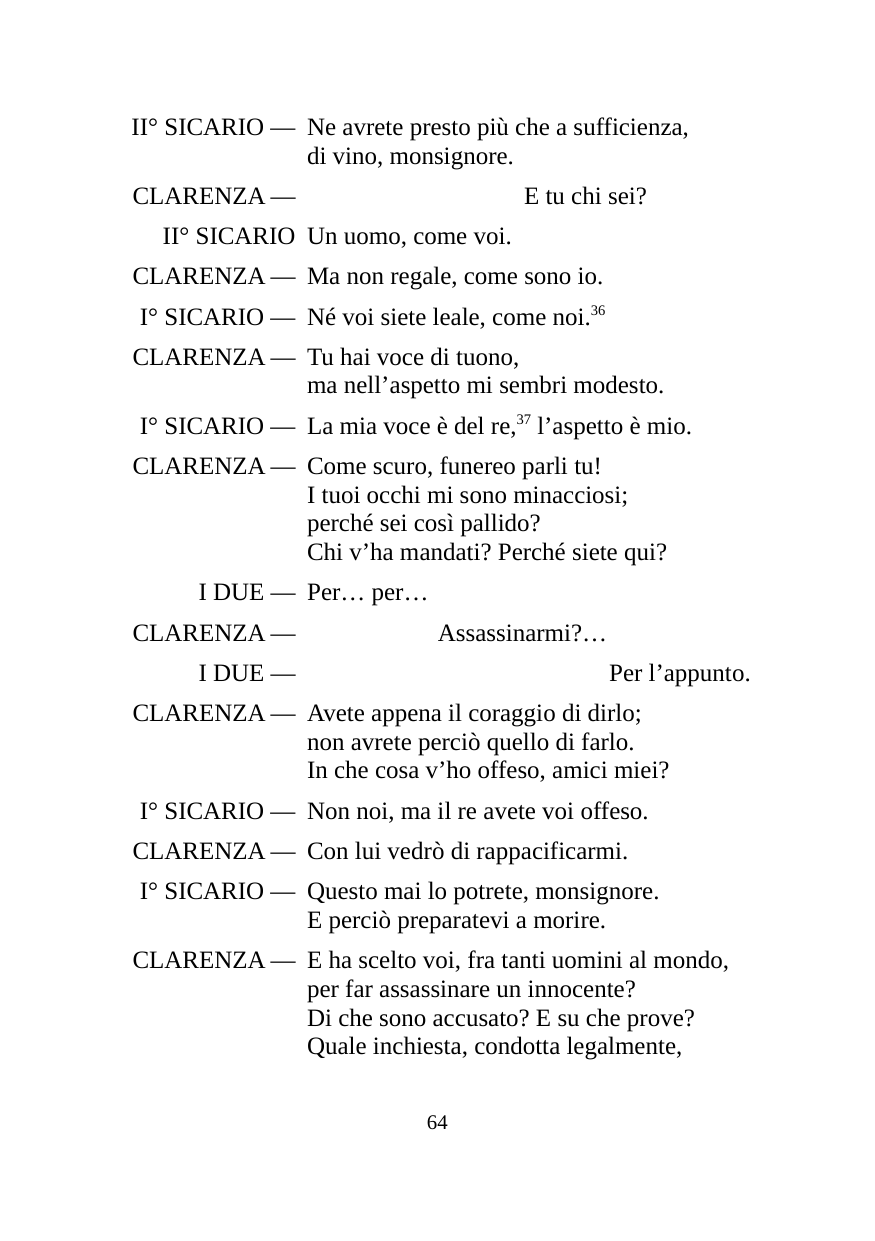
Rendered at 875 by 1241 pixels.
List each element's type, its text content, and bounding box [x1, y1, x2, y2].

table_cell CLARENZA — [106, 256, 301, 296]
table_cell Un uomo, come voi. [301, 215, 768, 256]
table_cell Per… per… [301, 572, 768, 612]
table_cell E ha scelto voi, fra tanti uomini al mondo, per far assassinare un innocente? Di che sono accusato? E su che prove? Quale inchiesta, condotta legalmente, [301, 939, 768, 1066]
table_cell CLARENZA — [106, 175, 301, 215]
table_cell CLARENZA — [106, 692, 301, 790]
table_cell Non noi, ma il re avete voi offeso. [301, 790, 768, 830]
table_cell Con lui vedrò di rappacificarmi. [301, 830, 768, 870]
table_cell I° SICARIO — [106, 790, 301, 830]
table_cell [301, 612, 432, 652]
table_cell I DUE — [106, 652, 301, 692]
table_cell Ne avrete presto più che a sufficienza, di vino, monsignore. [301, 106, 768, 175]
table_cell CLARENZA — [106, 830, 301, 870]
table_cell [301, 652, 603, 692]
table_cell I DUE — [106, 572, 301, 612]
table_cell Né voi siete leale, come noi. [301, 296, 768, 336]
table_cell CLARENZA — [106, 612, 301, 652]
table_cell Tu hai voce di tuono, ma nell’aspetto mi sembri modesto. [301, 336, 768, 405]
table_cell Assassinarmi?… [432, 612, 768, 652]
table_cell Ma non regale, come sono io. [301, 256, 768, 296]
table_cell E tu chi sei? [518, 175, 768, 215]
table_cell CLARENZA — [106, 939, 301, 1066]
table_cell CLARENZA — [106, 336, 301, 405]
table_cell CLARENZA — [106, 445, 301, 572]
table_cell La mia voce è del re, l’aspetto è mio. [301, 405, 768, 445]
table_cell II° SICARIO [106, 215, 301, 256]
table_cell Questo mai lo potrete, monsignore. E perciò preparatevi a morire. [301, 870, 768, 939]
table_cell II° SICARIO — [106, 106, 301, 175]
table_cell Per l’appunto. [603, 652, 768, 692]
table_cell I° SICARIO — [106, 296, 301, 336]
table_cell Come scuro, funereo parli tu! I tuoi occhi mi sono minacciosi; perché sei così pallido? Chi v’ha mandati? Perché siete qui? [301, 445, 768, 572]
table_cell I° SICARIO — [106, 870, 301, 939]
table_cell I° SICARIO — [106, 405, 301, 445]
table_cell Avete appena il coraggio di dirlo; non avrete perciò quello di farlo. In che cosa v’ho offeso, amici miei? [301, 692, 768, 790]
table_cell [301, 175, 518, 215]
